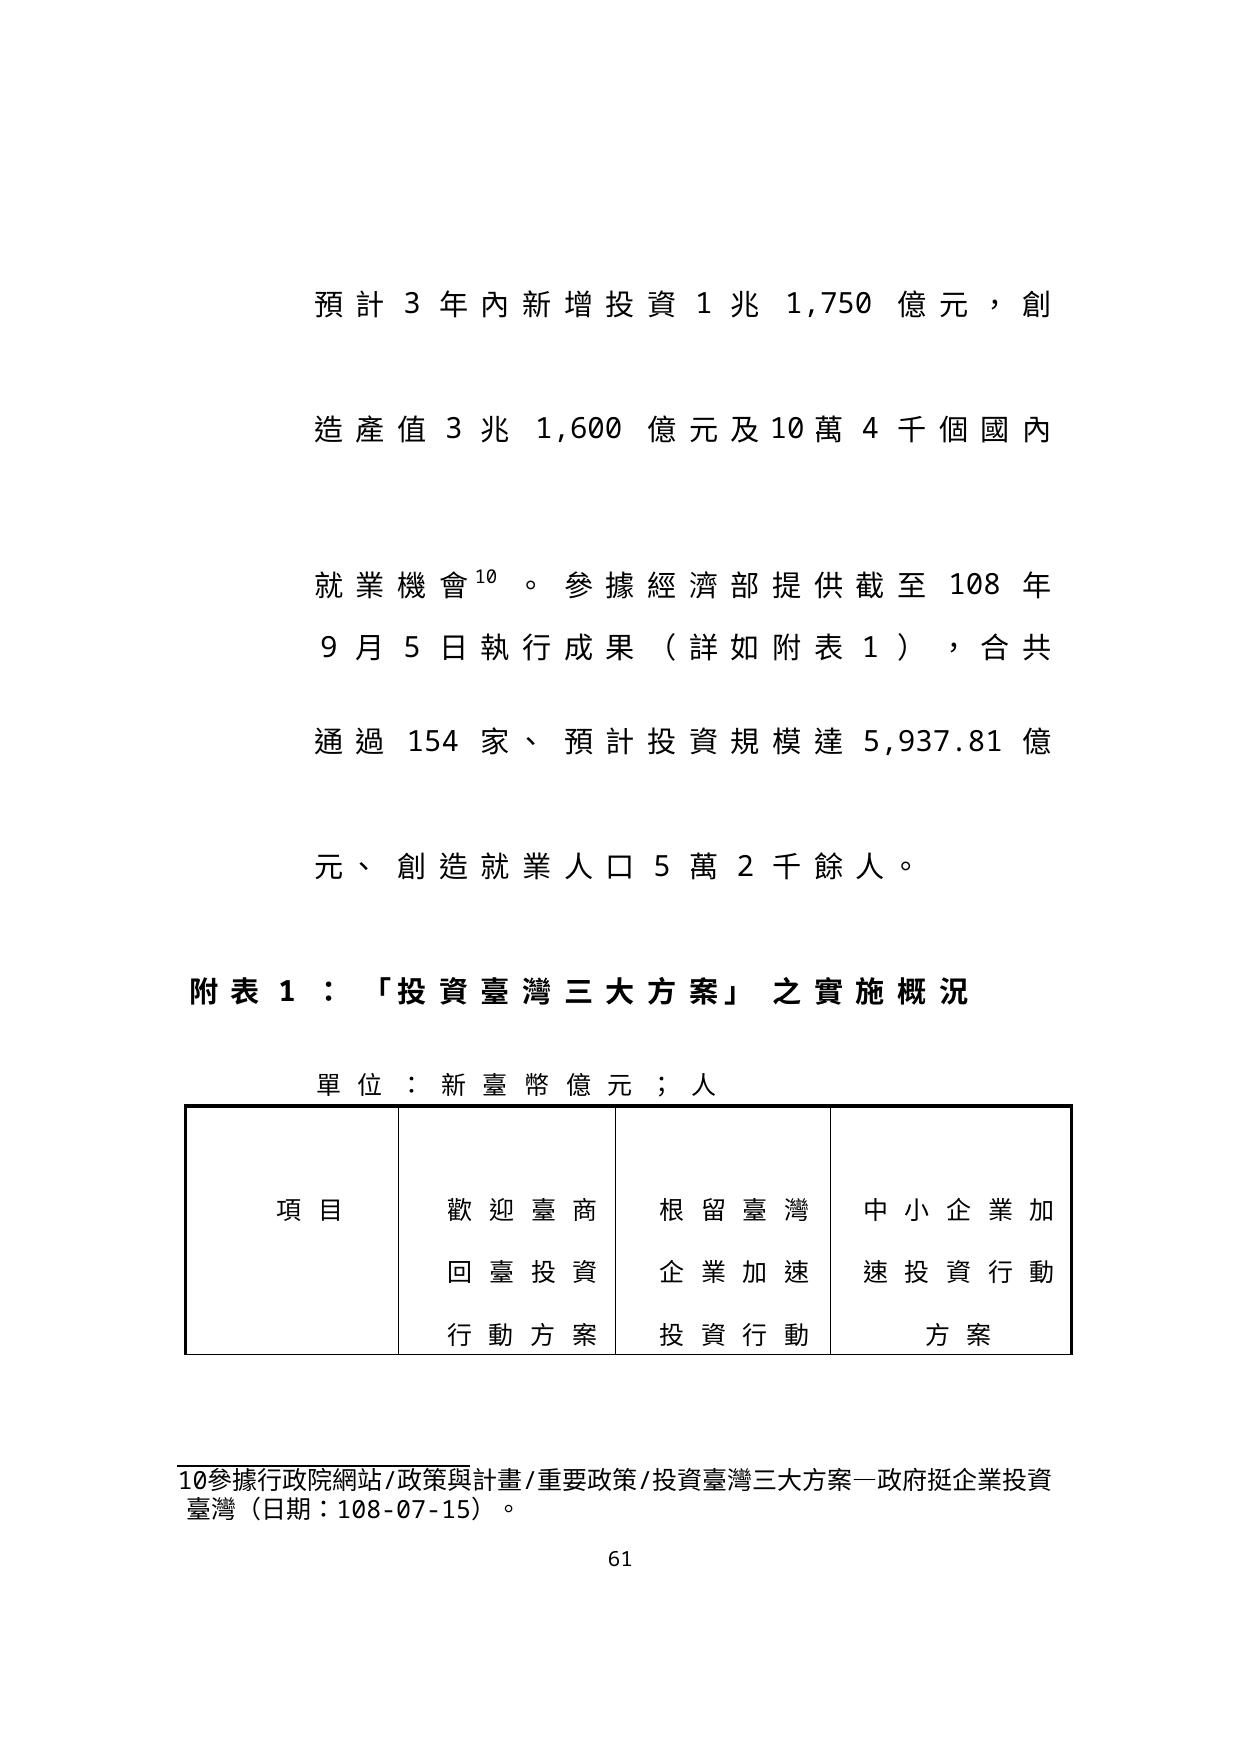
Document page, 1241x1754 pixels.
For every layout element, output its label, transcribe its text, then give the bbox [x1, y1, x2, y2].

table_header 項目 [187, 1108, 398, 1354]
text 參據行政院網站/政策與計畫/重要政策/投資臺灣三大方案—政府挺企業投資臺灣（日期：108-07-15）。 [177, 1466, 1063, 1525]
table_header 歡迎臺商回臺投資行動方案 [399, 1108, 615, 1354]
table_header 中小企業加速投資行動方案 [831, 1108, 1070, 1354]
text 因應美中貿易爭端，吸引優質臺商回臺投資，行政院108年1月推動「歡迎臺商回臺投資行動方案」（108年至110年），108年6月20日再通過「投資臺灣三大方案」，包括「歡迎臺商回臺2.0行動方案」，並新增「根留臺灣企業加速投資行動方案」及「中小企業加速投資行動方案」，提供土地、水、電、稅務專屬服務等客製化單一窗口，精簡縮短審查時間於2週內完成，並由國發基金等政府基金提供融資優惠及補助銀行委辦手續費等措施，預計3年內新增投資1兆1,750億元，創造產值3兆1,600億元及10萬4千個國內就業機會。參據經濟部提供截至108年9月5日執行成果（詳如附表1），合共通過154家、預計投資規模達5,937.81億元、創造就業人口5萬2千餘人。 [271, 229, 1058, 917]
table_header 根留臺灣企業加速投資行動 [616, 1108, 830, 1354]
text 附表1：「投資臺灣三大方案」之實施概況 單位：新臺幣億元；人 [183, 917, 1058, 1104]
